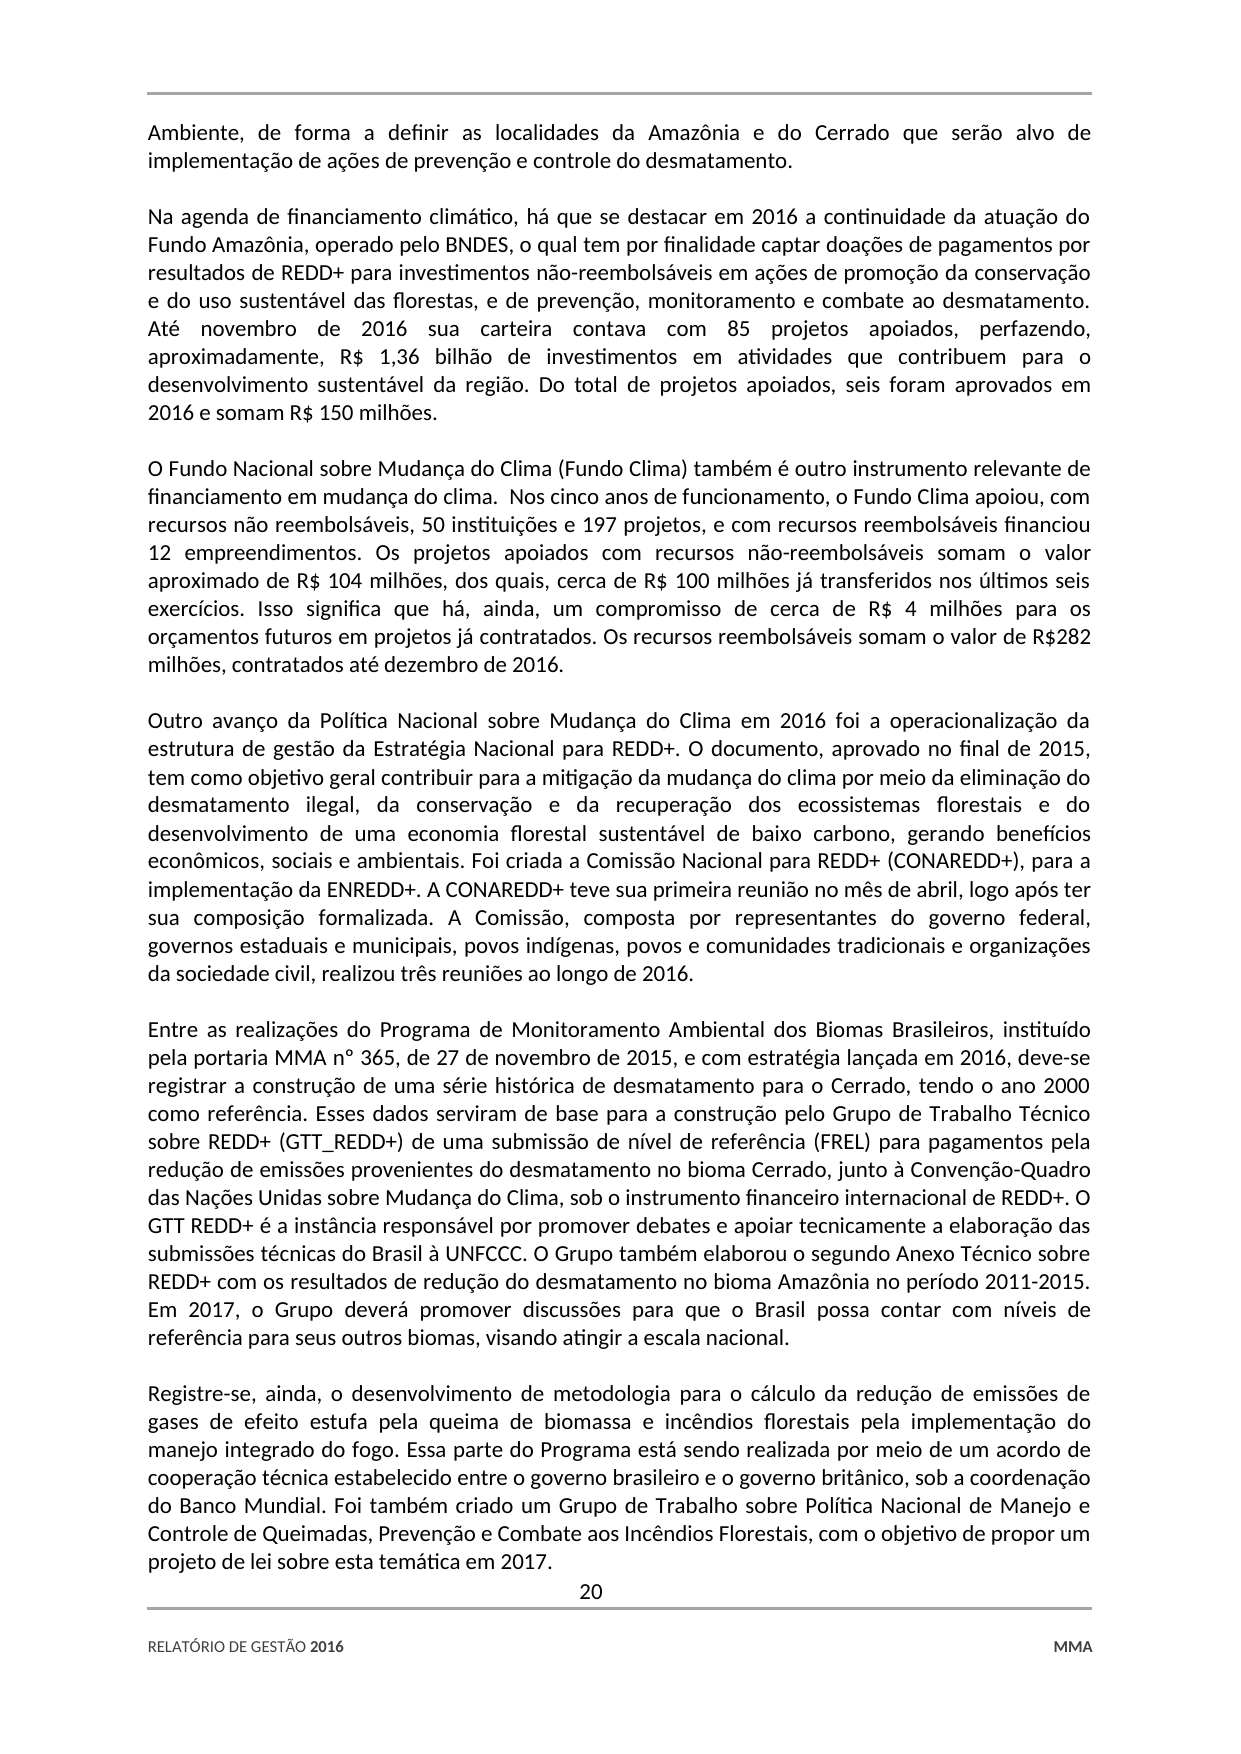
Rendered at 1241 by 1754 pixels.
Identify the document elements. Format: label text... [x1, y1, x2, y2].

text Registre-se, ainda, o desenvolvimento de metodologia para o cálculo da redução de emissões de gases de efeito estufa pela queima de biomassa e incêndios florestais pela implementação do manejo integrado do fogo. Essa parte do Programa está sendo realizada por meio de um acordo de cooperação técnica estabelecido entre o governo brasileiro e o governo britânico, sob a coordenação do Banco Mundial. Foi também criado um Grupo de Trabalho sobre Política Nacional de Manejo e Controle de Queimadas, Prevenção e Combate aos Incêndios Florestais, com o objetivo de propor um projeto de lei sobre esta temática em 2017. [148, 1379, 1092, 1575]
text O Fundo Nacional sobre Mudança do Clima (Fundo Clima) também é outro instrumento relevante de financiamento em mudança do clima. Nos cinco anos de funcionamento, o Fundo Clima apoiou, com recursos não reembolsáveis, 50 instituições e 197 projetos, e com recursos reembolsáveis financiou 12 empreendimentos. Os projetos apoiados com recursos não-reembolsáveis somam o valor aproximado de R$ 104 milhões, dos quais, cerca de R$ 100 milhões já transferidos nos últimos seis exercícios. Isso significa que há, ainda, um compromisso de cerca de R$ 4 milhões para os orçamentos futuros em projetos já contratados. Os recursos reembolsáveis somam o valor de R$282 milhões, contratados até dezembro de 2016. [148, 454, 1092, 678]
text Entre as realizações do Programa de Monitoramento Ambiental dos Biomas Brasileiros, instituído pela portaria MMA nº 365, de 27 de novembro de 2015, e com estratégia lançada em 2016, deve-se registrar a construção de uma série histórica de desmatamento para o Cerrado, tendo o ano 2000 como referência. Esses dados serviram de base para a construção pelo Grupo de Trabalho Técnico sobre REDD+ (GTT_REDD+) de uma submissão de nível de referência (FREL) para pagamentos pela redução de emissões provenientes do desmatamento no bioma Cerrado, junto à Convenção-Quadro das Nações Unidas sobre Mudança do Clima, sob o instrumento financeiro internacional de REDD+. O GTT REDD+ é a instância responsável por promover debates e apoiar tecnicamente a elaboração das submissões técnicas do Brasil à UNFCCC. O Grupo também elaborou o segundo Anexo Técnico sobre REDD+ com os resultados de redução do desmatamento no bioma Amazônia no período 2011-2015. Em 2017, o Grupo deverá promover discussões para que o Brasil possa contar com níveis de referência para seus outros biomas, visando atingir a escala nacional. [148, 1015, 1092, 1351]
text Ambiente, de forma a definir as localidades da Amazônia e do Cerrado que serão alvo de implementação de ações de prevenção e controle do desmatamento. [148, 118, 1092, 174]
text Outro avanço da Política Nacional sobre Mudança do Clima em 2016 foi a operacionalização da estrutura de gestão da Estratégia Nacional para REDD+. O documento, aprovado no final de 2015, tem como objetivo geral contribuir para a mitigação da mudança do clima por meio da eliminação do desmatamento ilegal, da conservação e da recuperação dos ecossistemas florestais e do desenvolvimento de uma economia florestal sustentável de baixo carbono, gerando benefícios econômicos, sociais e ambientais. Foi criada a Comissão Nacional para REDD+ (CONAREDD+), para a implementação da ENREDD+. A CONAREDD+ teve sua primeira reunião no mês de abril, logo após ter sua composição formalizada. A Comissão, composta por representantes do governo federal, governos estaduais e municipais, povos indígenas, povos e comunidades tradicionais e organizações da sociedade civil, realizou três reuniões ao longo de 2016. [148, 707, 1092, 987]
text Na agenda de financiamento climático, há que se destacar em 2016 a continuidade da atuação do Fundo Amazônia, operado pelo BNDES, o qual tem por finalidade captar doações de pagamentos por resultados de REDD+ para investimentos não-reembolsáveis em ações de promoção da conservação e do uso sustentável das florestas, e de prevenção, monitoramento e combate ao desmatamento. Até novembro de 2016 sua carteira contava com 85 projetos apoiados, perfazendo, aproximadamente, R$ 1,36 bilhão de investimentos em atividades que contribuem para o desenvolvimento sustentável da região. Do total de projetos apoiados, seis foram aprovados em 2016 e somam R$ 150 milhões. [148, 202, 1092, 426]
